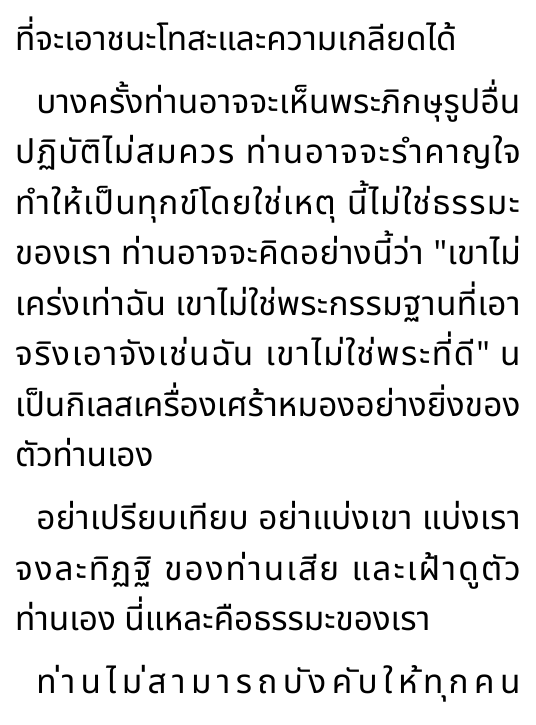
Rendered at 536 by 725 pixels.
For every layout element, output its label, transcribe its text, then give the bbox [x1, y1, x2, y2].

text ที่จะเอาชนะโทสะและความเกลียดได้ [15, 15, 521, 65]
text ท่านไม่สามารถบังคับให้ทุกคน [15, 658, 521, 708]
text บางครั้งท่านอาจจะเห็นพระภิกษุรูปอื่นปฏิบัติไม่สมควร ท่านอาจจะรำคาญใจ ทำให้เป็นทุกข์โดยใช่เหตุ นี้ไม่ใช่ธรรมะของเรา ท่านอาจจะคิดอย่างนี้ว่า "เขาไม่เคร่งเท่าฉัน เขาไม่ใช่พระกรรมฐานที่เอาจริงเอาจังเช่นฉัน เขาไม่ใช่พระที่ดี" นี่เป็นกิเลสเครื่องเศร้าหมองอย่างยิ่งของตัวท่านเอง [15, 78, 521, 482]
text อย่าเปรียบเทียบ อย่าแบ่งเขา แบ่งเรา จงละทิฏฐิ ของท่านเสีย และเฝ้าดูตัวท่านเอง นี่แหละคือธรรมะของเรา [15, 494, 521, 645]
